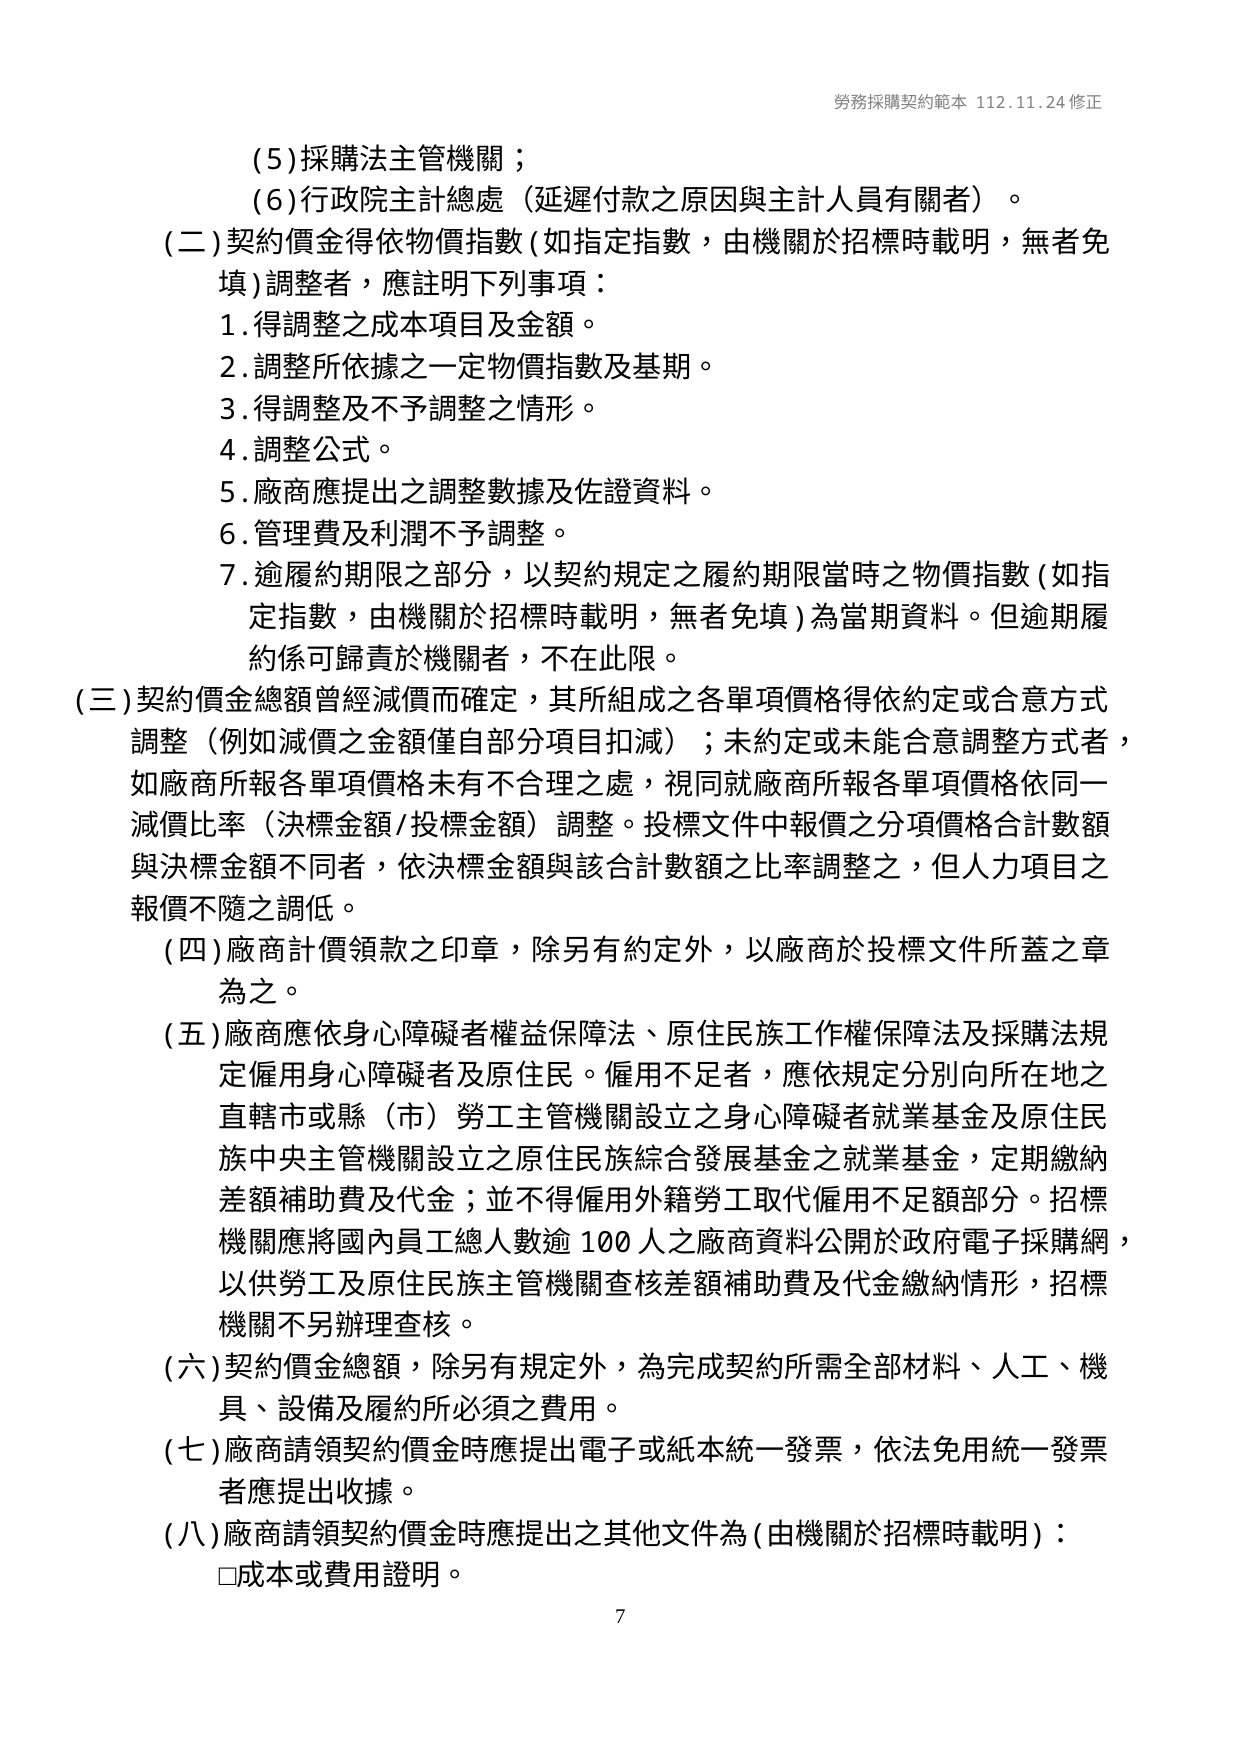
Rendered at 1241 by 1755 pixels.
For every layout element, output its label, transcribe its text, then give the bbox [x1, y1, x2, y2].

text (二)契約價金得依物價指數(如指定指數，由機關於招標時載明，無者免填)調整者，應註明下列事項： [159, 219, 1110, 302]
text 5.廠商應提出之調整數據及佐證資料。 [218, 469, 1110, 511]
text 7.逾履約期限之部分，以契約規定之履約期限當時之物價指數(如指定指數，由機關於招標時載明，無者免填)為當期資料。但逾期履約係可歸責於機關者，不在此限。 [218, 552, 1110, 677]
text (6)行政院主計總處（延遲付款之原因與主計人員有關者）。 [248, 177, 1110, 219]
text (八)廠商請領契約價金時應提出之其他文件為(由機關於招標時載明)： [159, 1511, 1110, 1552]
text (三)契約價金總額曾經減價而確定，其所組成之各單項價格得依約定或合意方式調整（例如減價之金額僅自部分項目扣減）；未約定或未能合意調整方式者，如廠商所報各單項價格未有不合理之處，視同就廠商所報各單項價格依同一減價比率（決標金額/投標金額）調整。投標文件中報價之分項價格合計數額與決標金額不同者，依決標金額與該合計數額之比率調整之，但人力項目之報價不隨之調低。 [71, 677, 1110, 927]
text 6.管理費及利潤不予調整。 [218, 511, 1110, 552]
text □成本或費用證明。 [218, 1552, 1104, 1594]
text 1.得調整之成本項目及金額。 [218, 302, 1110, 344]
text (四)廠商計價領款之印章，除另有約定外，以廠商於投標文件所蓋之章為之。 [159, 927, 1110, 1011]
text (5)採購法主管機關； [248, 136, 1110, 177]
text 3.得調整及不予調整之情形。 [218, 386, 1110, 427]
text (六)契約價金總額，除另有規定外，為完成契約所需全部材料、人工、機具、設備及履約所必須之費用。 [159, 1344, 1110, 1427]
text (五)廠商應依身心障礙者權益保障法、原住民族工作權保障法及採購法規定僱用身心障礙者及原住民。僱用不足者，應依規定分別向所在地之直轄市或縣（市）勞工主管機關設立之身心障礙者就業基金及原住民族中央主管機關設立之原住民族綜合發展基金之就業基金，定期繳納差額補助費及代金；並不得僱用外籍勞工取代僱用不足額部分。招標機關應將國內員工總人數逾100人之廠商資料公開於政府電子採購網，以供勞工及原住民族主管機關查核差額補助費及代金繳納情形，招標機關不另辦理查核。 [159, 1011, 1110, 1344]
text 2.調整所依據之一定物價指數及基期。 [218, 344, 1110, 386]
text (七)廠商請領契約價金時應提出電子或紙本統一發票，依法免用統一發票者應提出收據。 [159, 1427, 1110, 1511]
text 4.調整公式。 [218, 427, 1110, 469]
